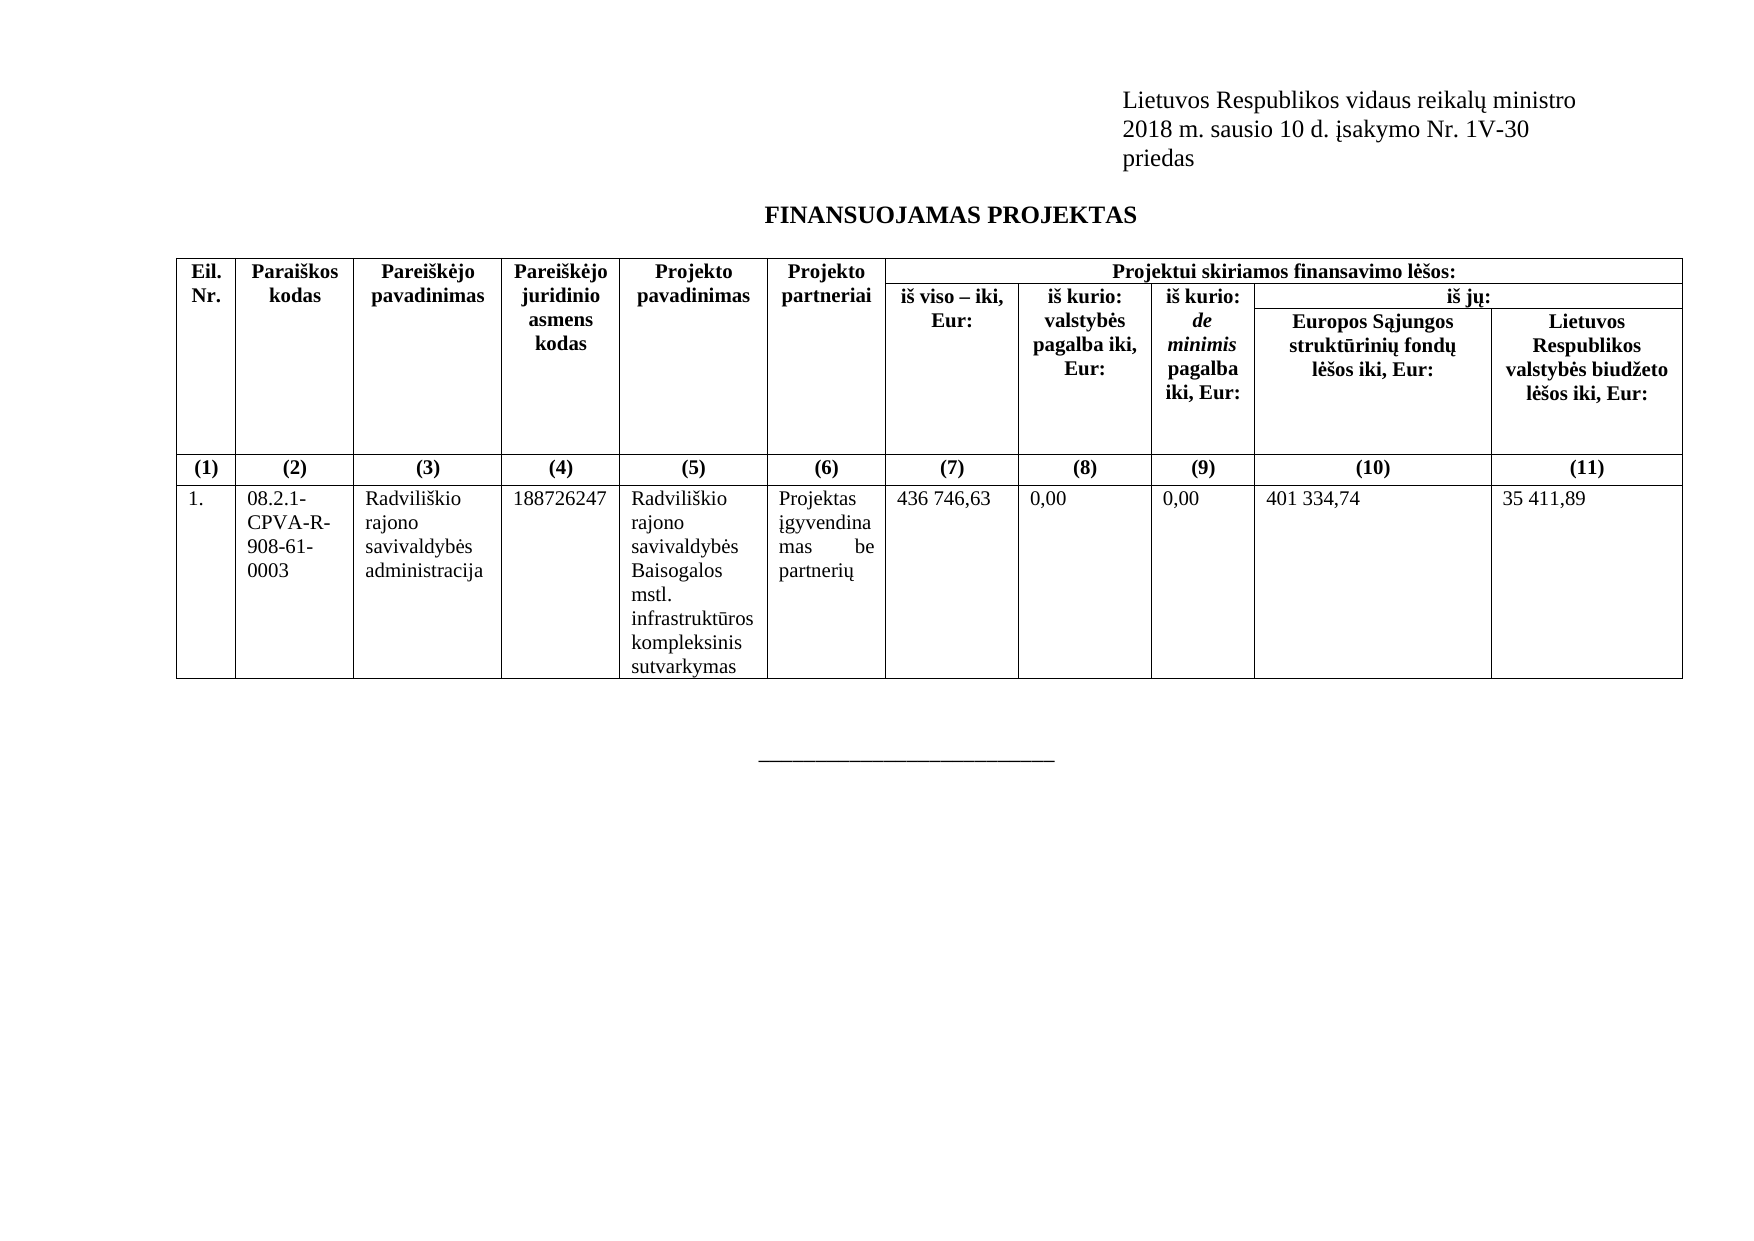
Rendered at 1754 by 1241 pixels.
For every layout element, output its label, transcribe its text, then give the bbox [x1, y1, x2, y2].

table_cell 436 746,63 [886, 486, 1018, 678]
text Lietuvos Respublikos vidaus reikalų ministro [1122, 85, 1636, 114]
table_cell Radviliškio rajono savivaldybės administracija [354, 486, 501, 678]
text __________________________ [177, 737, 1636, 765]
table_header Paraiškos kodas [236, 259, 353, 454]
table_cell Lietuvos Respublikos valstybės biudžeto lėšos iki, Eur: [1492, 309, 1682, 454]
table_cell (11) [1492, 455, 1682, 485]
text priedas [1122, 143, 1636, 172]
table_header Eil. Nr. [177, 259, 235, 454]
table_cell iš kurio: valstybės pagalba iki, Eur: [1019, 284, 1151, 454]
table_cell 401 334,74 [1255, 486, 1491, 678]
table_cell (2) [236, 455, 353, 485]
text FINANSUOJAMAS PROJEKTAS [177, 200, 1636, 229]
table_header Projekto partneriai [768, 259, 885, 454]
table_cell iš kurio: de minimis pagalba iki, Eur: [1152, 284, 1254, 454]
table_cell 188726247 [502, 486, 619, 678]
table_cell (4) [502, 455, 619, 485]
table_header Pareiškėjo pavadinimas [354, 259, 501, 454]
table_cell (9) [1152, 455, 1254, 485]
table_cell (5) [620, 455, 767, 485]
table_header Projekto pavadinimas [620, 259, 767, 454]
table_cell 0,00 [1019, 486, 1151, 678]
table_header Pareiškėjo juridinio asmens kodas [502, 259, 619, 454]
table_cell (3) [354, 455, 501, 485]
table_cell (10) [1255, 455, 1491, 485]
table_cell (7) [886, 455, 1018, 485]
text 2018 m. sausio 10 d. įsakymo Nr. 1V-30 [1122, 114, 1636, 143]
table_cell 35 411,89 [1492, 486, 1682, 678]
table_cell (8) [1019, 455, 1151, 485]
table_cell Projektas įgyvendinamas be partnerių [768, 486, 885, 678]
table_cell iš viso – iki, Eur: [886, 284, 1018, 454]
table_cell 08.2.1-CPVA-R-908-61-0003 [236, 486, 353, 678]
table_cell Europos Sąjungos struktūrinių fondų lėšos iki, Eur: [1255, 309, 1491, 454]
table_cell (1) [177, 455, 235, 485]
table_cell 0,00 [1152, 486, 1254, 678]
table_header Projektui skiriamos finansavimo lėšos: [886, 259, 1682, 283]
table_cell Radviliškio rajono savivaldybės Baisogalos mstl. infrastruktūros kompleksinis sutvarkymas [620, 486, 767, 678]
table_cell 1. [177, 486, 235, 678]
table_cell iš jų: [1255, 284, 1682, 308]
table_cell (6) [768, 455, 885, 485]
